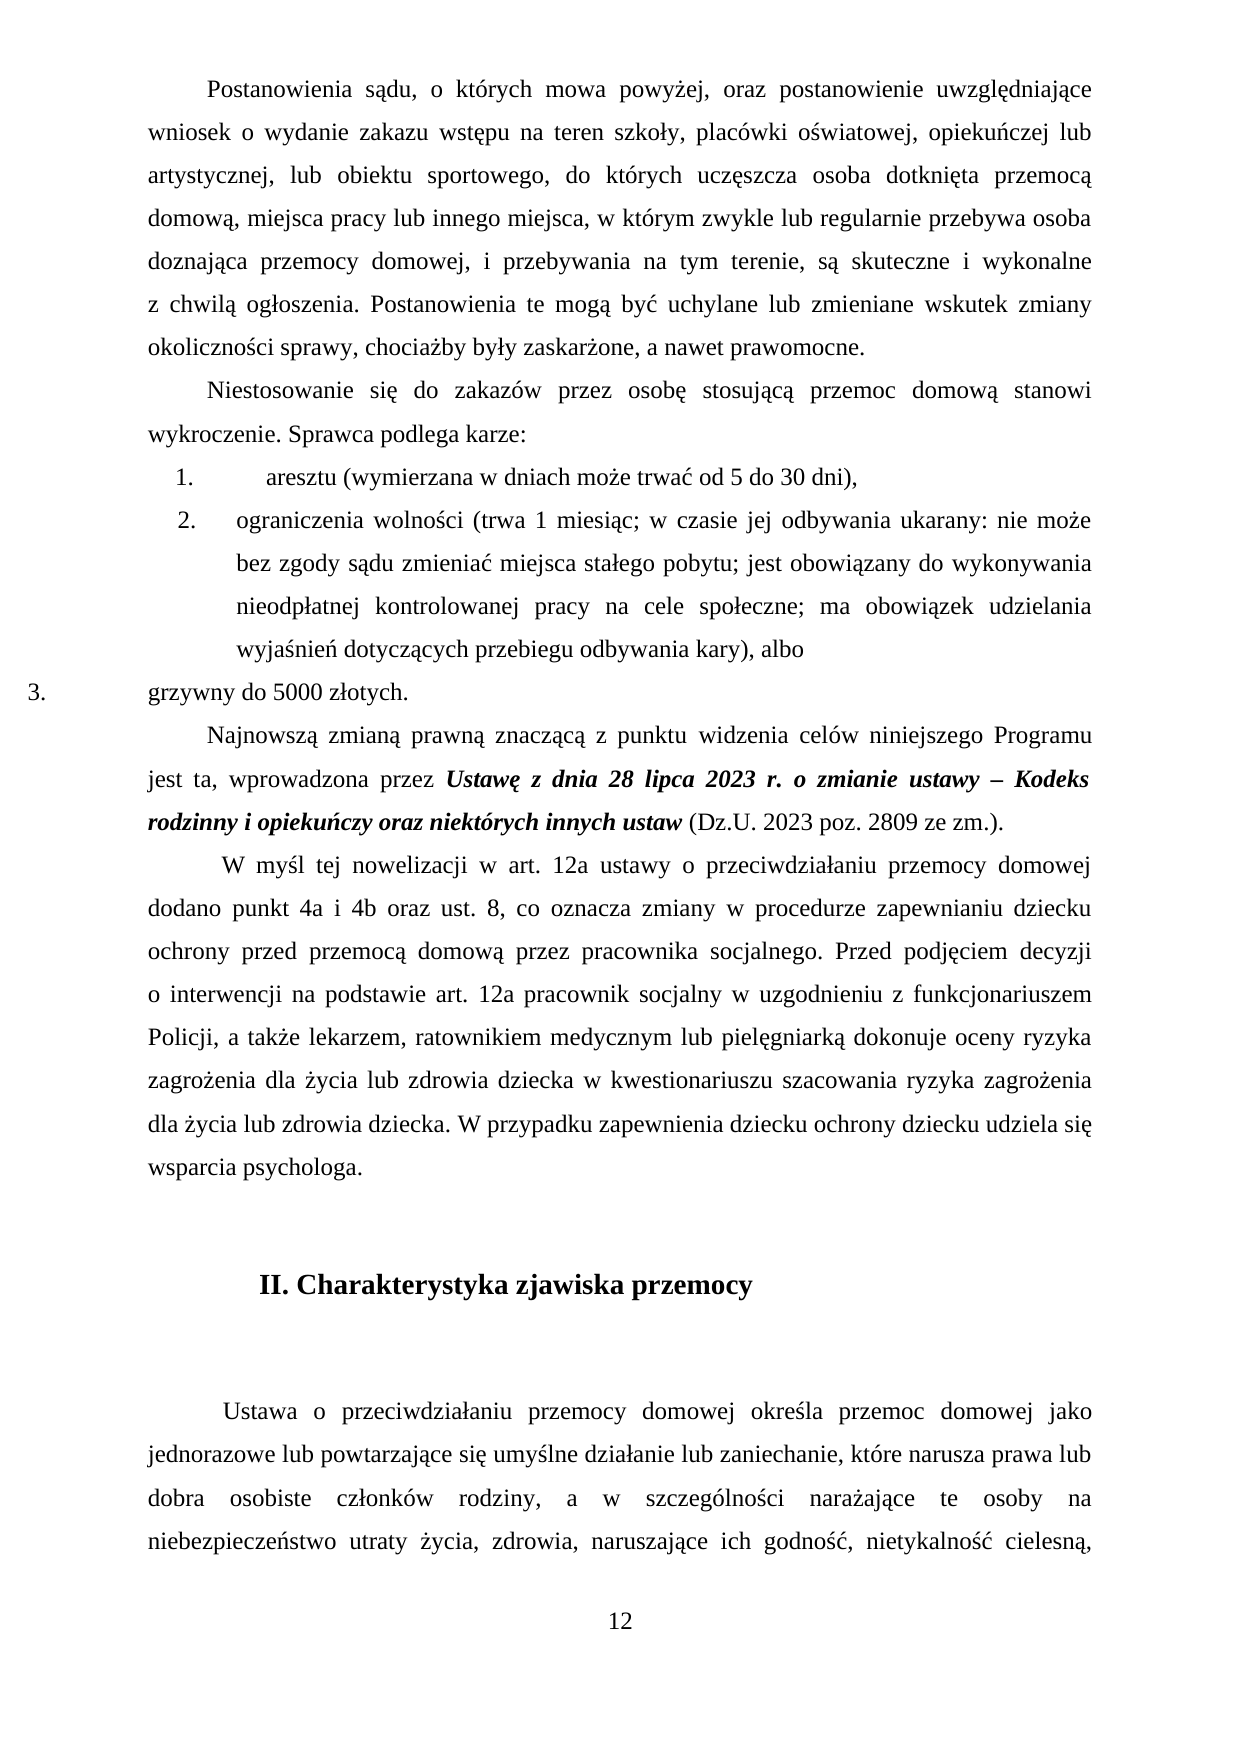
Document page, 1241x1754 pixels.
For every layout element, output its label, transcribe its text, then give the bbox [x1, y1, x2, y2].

text Postanowienia sądu, o których mowa powyżej, oraz postanowienie uwzględniające wniosek o wydanie zakazu wstępu na teren szkoły, placówki oświatowej, opiekuńczej lub artystycznej, lub obiektu sportowego, do których uczęszcza osoba dotknięta przemocą domową, miejsca pracy lub innego miejsca, w którym zwykle lub regularnie przebywa osoba doznająca przemocy domowej, i przebywania na tym terenie, są skuteczne i wykonalne z chwilą ogłoszenia. Postanowienia te mogą być uchylane lub zmieniane wskutek zmiany okoliczności sprawy, chociażby były zaskarżone, a nawet prawomocne. [148, 74, 1093, 361]
list aresztu (wymierzana w dniach może trwać od 5 do 30 dni), [175, 462, 1093, 491]
list ograniczenia wolności (trwa 1 miesiąc; w czasie jej odbywania ukarany: nie może bez zgody sądu zmieniać miejsca stałego pobytu; jest obowiązany do wykonywania nieodpłatnej kontrolowanej pracy na cele społeczne; ma obowiązek udzielania wyjaśnień dotyczących przebiegu odbywania kary), albo [177, 505, 1093, 663]
text Ustawa o przeciwdziałaniu przemocy domowej określa przemoc domowej jako jednorazowe lub powtarzające się umyślne działanie lub zaniechanie, które narusza prawa lub dobra osobiste członków rodziny, a w szczególności narażające te osoby na niebezpieczeństwo utraty życia, zdrowia, naruszające ich godność, nietykalność cielesną, [148, 1396, 1093, 1554]
text W myśl tej nowelizacji w art. 12a ustawy o przeciwdziałaniu przemocy domowej dodano punkt 4a i 4b oraz ust. 8, co oznacza zmiany w procedurze zapewnianiu dziecku ochrony przed przemocą domową przez pracownika socjalnego. Przed podjęciem decyzji o interwencji na podstawie art. 12a pracownik socjalny w uzgodnieniu z funkcjonariuszem Policji, a także lekarzem, ratownikiem medycznym lub pielęgniarką dokonuje oceny ryzyka zagrożenia dla życia lub zdrowia dziecka w kwestionariuszu szacowania ryzyka zagrożenia dla życia lub zdrowia dziecka. W przypadku zapewnienia dziecku ochrony dziecku udziela się wsparcia psychologa. [148, 850, 1093, 1181]
subtitle II. Charakterystyka zjawiska przemocy [185, 1263, 1093, 1301]
list grzywny do 5000 złotych. [27, 677, 1093, 706]
text Najnowszą zmianą prawną znaczącą z punktu widzenia celów niniejszego Programu jest ta, wprowadzona przez Ustawę z dnia 28 lipca 2023 r. o zmianie ustawy – Kodeks rodzinny i opiekuńczy oraz niektórych innych ustaw (Dz.U. 2023 poz. 2809 ze zm.). [148, 721, 1093, 836]
text Niestosowanie się do zakazów przez osobę stosującą przemoc domową stanowi wykroczenie. Sprawca podlega karze: [148, 376, 1093, 447]
